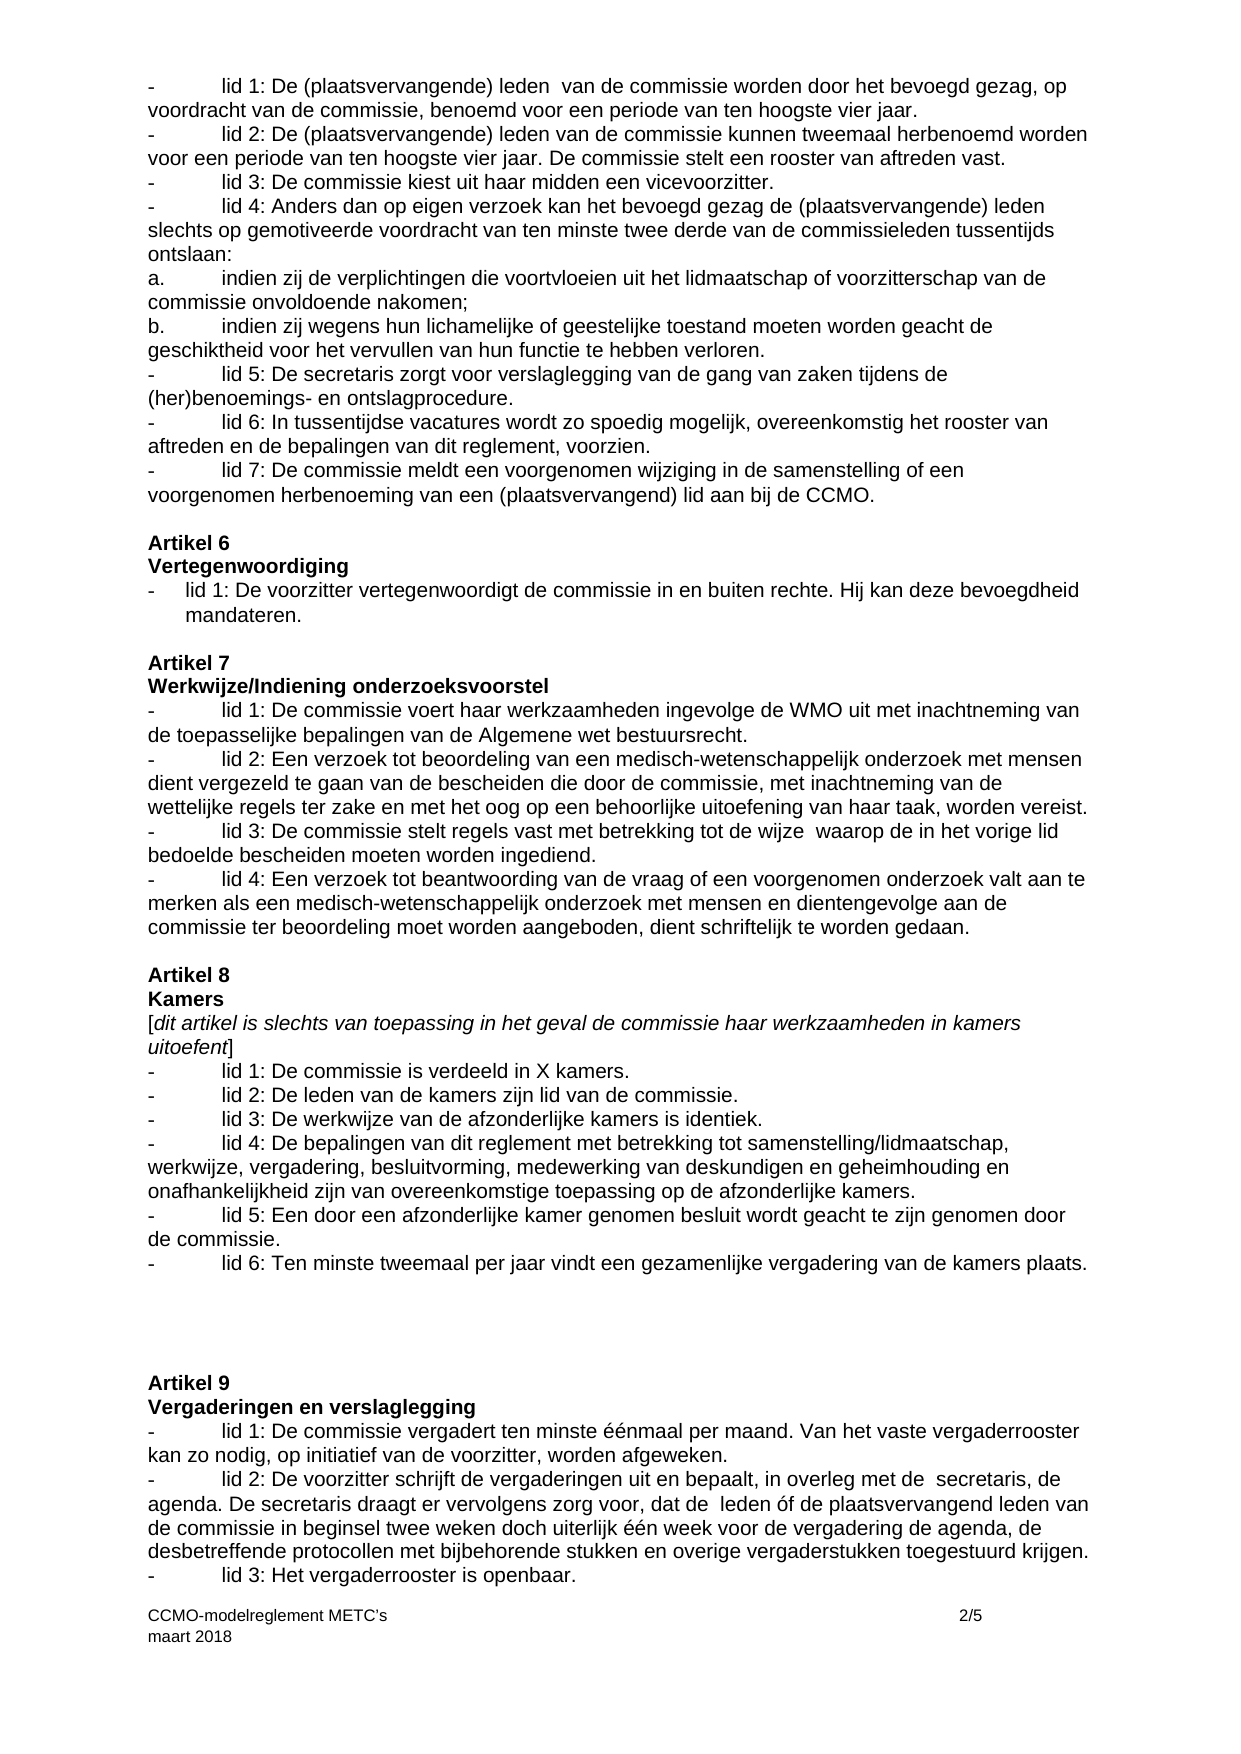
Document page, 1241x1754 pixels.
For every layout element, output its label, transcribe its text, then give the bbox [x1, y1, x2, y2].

list indien zij de verplichtingen die voortvloeien uit het lidmaatschap of voorzitterschap van de commissie onvoldoende nakomen; [148, 266, 1093, 314]
list lid 3: Het vergaderrooster is openbaar. [148, 1563, 1093, 1587]
list lid 4: Een verzoek tot beantwoording van de vraag of een voorgenomen onderzoek valt aan te merken als een medisch-wetenschappelijk onderzoek met mensen en dientengevolge aan de commissie ter beoordeling moet worden aangeboden, dient schriftelijk te worden gedaan. [148, 867, 1093, 939]
text Artikel 9 [148, 1371, 1093, 1395]
text Artikel 6 [148, 530, 1093, 554]
text Kamers [148, 987, 1093, 1011]
list indien zij wegens hun lichamelijke of geestelijke toestand moeten worden geacht de geschiktheid voor het vervullen van hun functie te hebben verloren. [148, 314, 1093, 362]
text Werkwijze/Indiening onderzoeksvoorstel [148, 674, 1093, 698]
list lid 2: De (plaatsvervangende) leden van de commissie kunnen tweemaal herbenoemd worden voor een periode van ten hoogste vier jaar. De commissie stelt een rooster van aftreden vast. [148, 122, 1093, 170]
list lid 2: De leden van de kamers zijn lid van de commissie. [148, 1083, 1093, 1107]
list lid 3: De commissie kiest uit haar midden een vicevoorzitter. [148, 170, 1093, 194]
list lid 7: De commissie meldt een voorgenomen wijziging in de samenstelling of een voorgenomen herbenoeming van een (plaatsvervangend) lid aan bij de CCMO. [148, 458, 1093, 506]
list lid 6: Ten minste tweemaal per jaar vindt een gezamenlijke vergadering van de kamers plaats. [148, 1251, 1093, 1275]
text Vertegenwoordiging [148, 554, 1093, 578]
list lid 2: Een verzoek tot beoordeling van een medisch-wetenschappelijk onderzoek met mensen dient vergezeld te gaan van de bescheiden die door de commissie, met inachtneming van de wettelijke regels ter zake en met het oog op een behoorlijke uitoefening van haar taak, worden vereist. [148, 746, 1093, 818]
list lid 5: Een door een afzonderlijke kamer genomen besluit wordt geacht te zijn genomen door de commissie. [148, 1203, 1093, 1251]
list lid 2: De voorzitter schrijft de vergaderingen uit en bepaalt, in overleg met de secretaris, de agenda. De secretaris draagt er vervolgens zorg voor, dat de leden óf de plaatsvervangend leden van de commissie in beginsel twee weken doch uiterlijk één week voor de vergadering de agenda, de desbetreffende protocollen met bijbehorende stukken en overige vergaderstukken toegestuurd krijgen. [148, 1467, 1093, 1563]
list lid 5: De secretaris zorgt voor verslaglegging van de gang van zaken tijdens de (her)benoemings- en ontslagprocedure. [148, 362, 1093, 410]
list lid 1: De voorzitter vertegenwoordigt de commissie in en buiten rechte. Hij kan deze bevoegdheid mandateren. [148, 578, 1092, 626]
list lid 1: De commissie is verdeeld in X kamers. [148, 1058, 1093, 1083]
list lid 3: De commissie stelt regels vast met betrekking tot de wijze waarop de in het vorige lid bedoelde bescheiden moeten worden ingediend. [148, 818, 1093, 867]
text Artikel 8 [148, 963, 1093, 987]
list lid 1: De commissie vergadert ten minste éénmaal per maand. Van het vaste vergaderrooster kan zo nodig, op initiatief van de voorzitter, worden afgeweken. [148, 1419, 1093, 1467]
list lid 6: In tussentijdse vacatures wordt zo spoedig mogelijk, overeenkomstig het rooster van aftreden en de bepalingen van dit reglement, voorzien. [148, 410, 1093, 458]
list lid 4: De bepalingen van dit reglement met betrekking tot samenstelling/lidmaatschap, werkwijze, vergadering, besluitvorming, medewerking van deskundigen en geheimhouding en onafhankelijkheid zijn van overeenkomstige toepassing op de afzonderlijke kamers. [148, 1131, 1093, 1203]
text Vergaderingen en verslaglegging [148, 1395, 1093, 1419]
list lid 3: De werkwijze van de afzonderlijke kamers is identiek. [148, 1107, 1093, 1131]
text uitoefent] [148, 1034, 1093, 1058]
list lid 4: Anders dan op eigen verzoek kan het bevoegd gezag de (plaatsvervangende) leden slechts op gemotiveerde voordracht van ten minste twee derde van de commissieleden tussentijds ontslaan: [148, 194, 1093, 266]
list lid 1: De (plaatsvervangende) leden van de commissie worden door het bevoegd gezag, op voordracht van de commissie, benoemd voor een periode van ten hoogste vier jaar. [148, 74, 1093, 122]
text [dit artikel is slechts van toepassing in het geval de commissie haar werkzaamheden in kamers [148, 1011, 1093, 1034]
list lid 1: De commissie voert haar werkzaamheden ingevolge de WMO uit met inachtneming van de toepasselijke bepalingen van de Algemene wet bestuursrecht. [148, 698, 1093, 746]
text Artikel 7 [148, 650, 1093, 674]
